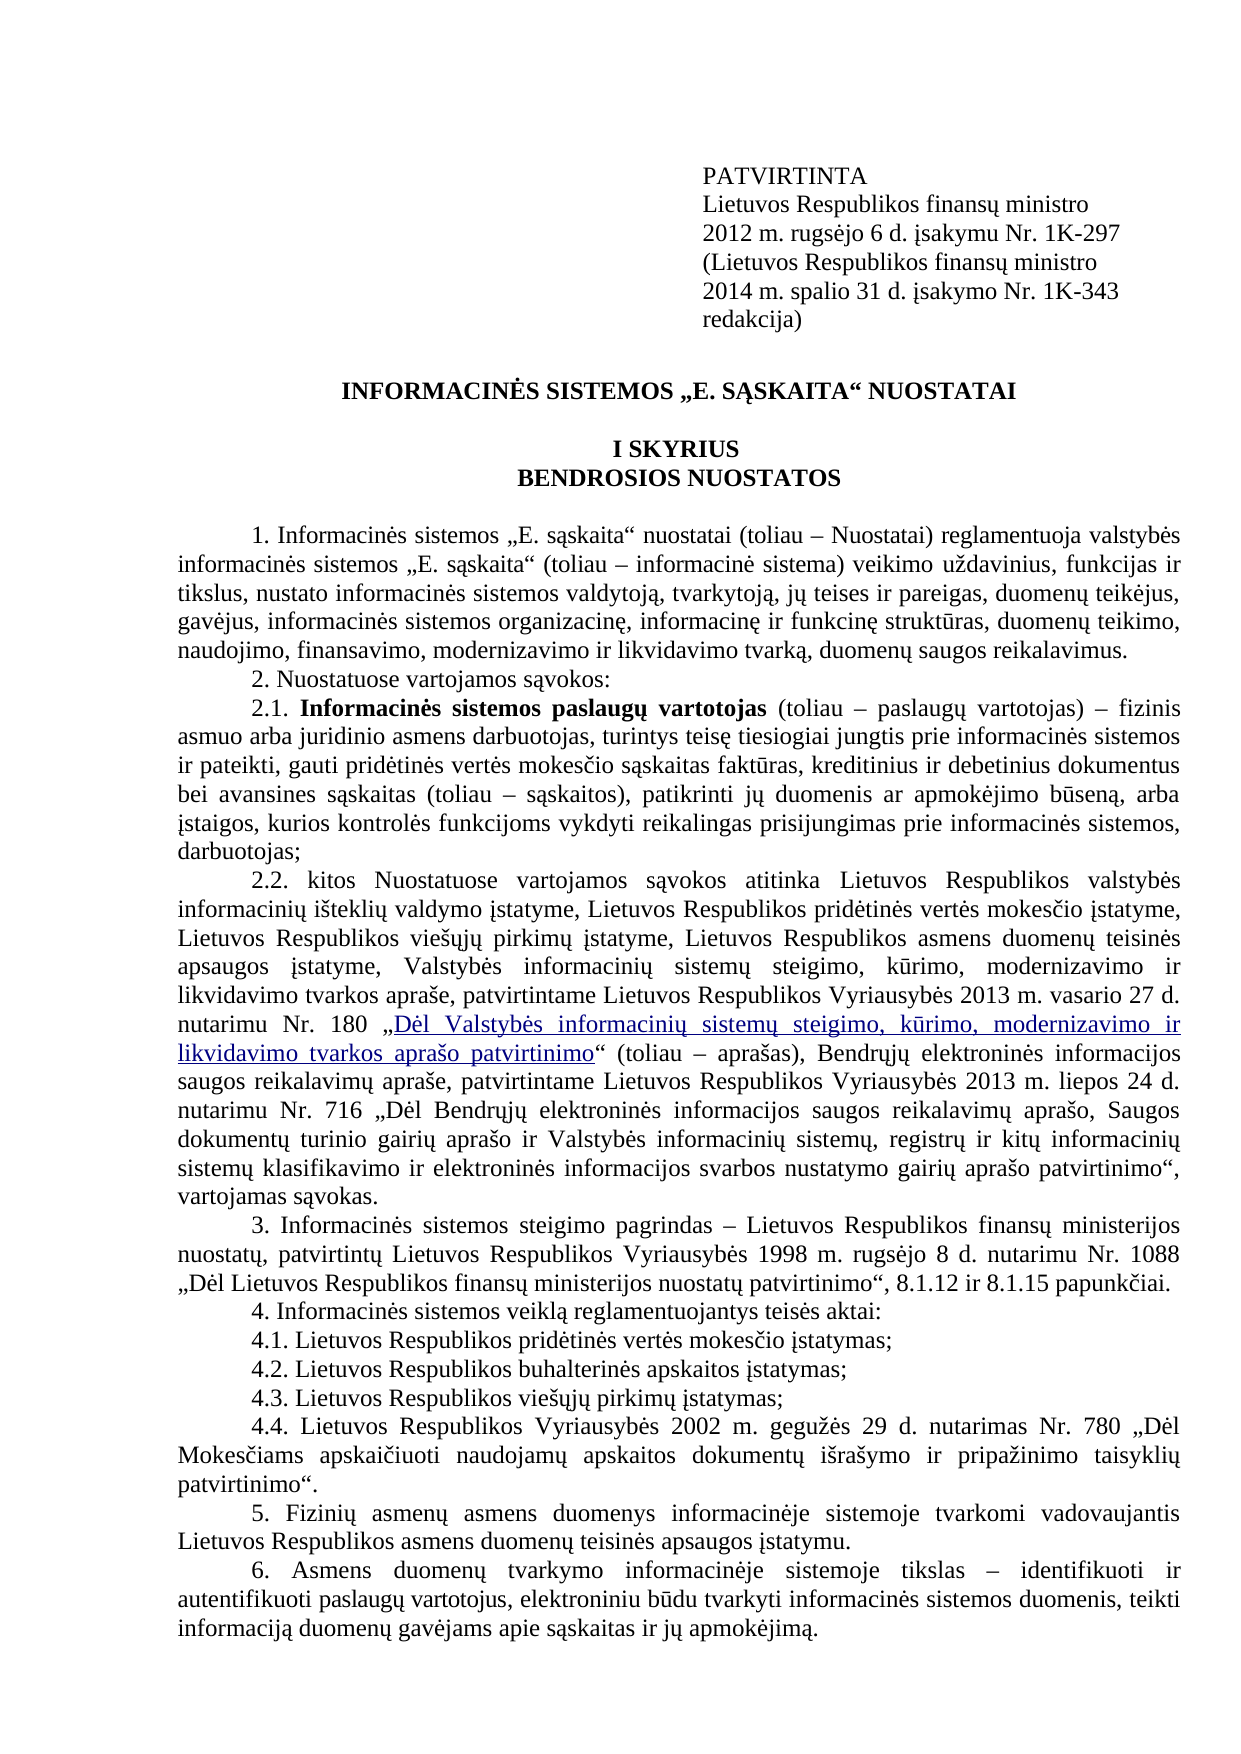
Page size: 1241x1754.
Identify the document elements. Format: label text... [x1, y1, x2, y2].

text 2012 m. rugsėjo 6 d. įsakymu Nr. 1K-297 [627, 218, 1181, 247]
text INFORMACINĖS SISTEMOS „E. SĄSKAITA“ NUOSTATAI [177, 376, 1181, 405]
text 2014 m. spalio 31 d. įsakymo Nr. 1K-343 [702, 276, 1181, 304]
text 6. Asmens duomenų tvarkymo informacinėje sistemoje tikslas – identifikuoti ir autentifikuoti paslaugų vartotojus, elektroniniu būdu tvarkyti informacinės sistemos duomenis, teikti informaciją duomenų gavėjams apie sąskaitas ir jų apmokėjimą. [177, 1555, 1181, 1641]
text 3. Informacinės sistemos steigimo pagrindas – Lietuvos Respublikos finansų ministerijos nuostatų, patvirtintų Lietuvos Respublikos Vyriausybės 1998 m. rugsėjo 8 d. nutarimu Nr. 1088 „Dėl Lietuvos Respublikos finansų ministerijos nuostatų patvirtinimo“, 8.1.12 ir 8.1.15 papunkčiai. [177, 1210, 1181, 1296]
text 4.1. Lietuvos Respublikos pridėtinės vertės mokesčio įstatymas; [177, 1325, 1181, 1354]
text 2.2. kitos Nuostatuose vartojamos sąvokos atitinka Lietuvos Respublikos valstybės informacinių išteklių valdymo įstatyme, Lietuvos Respublikos pridėtinės vertės mokesčio įstatyme, Lietuvos Respublikos viešųjų pirkimų įstatyme, Lietuvos Respublikos asmens duomenų teisinės apsaugos įstatyme, Valstybės informacinių sistemų steigimo, kūrimo, modernizavimo ir likvidavimo tvarkos apraše, patvirtintame Lietuvos Respublikos Vyriausybės 2013 m. vasario 27 d. nutarimu Nr. 180 „Dėl Valstybės informacinių sistemų steigimo, kūrimo, modernizavimo ir likvidavimo tvarkos aprašo patvirtinimo“ (toliau – aprašas), Bendrųjų elektroninės informacijos saugos reikalavimų apraše, patvirtintame Lietuvos Respublikos Vyriausybės 2013 m. liepos 24 d. nutarimu Nr. 716 „Dėl Bendrųjų elektroninės informacijos saugos reikalavimų aprašo, Saugos dokumentų turinio gairių aprašo ir Valstybės informacinių sistemų, registrų ir kitų informacinių sistemų klasifikavimo ir elektroninės informacijos svarbos nustatymo gairių aprašo patvirtinimo“, vartojamas sąvokas. [177, 865, 1181, 1210]
text 4.3. Lietuvos Respublikos viešųjų pirkimų įstatymas; [177, 1383, 1181, 1411]
text 2.1. Informacinės sistemos paslaugų vartotojas (toliau – paslaugų vartotojas) – fizinis asmuo arba juridinio asmens darbuotojas, turintys teisę tiesiogiai jungtis prie informacinės sistemos ir pateikti, gauti pridėtinės vertės mokesčio sąskaitas faktūras, kreditinius ir debetinius dokumentus bei avansines sąskaitas (toliau – sąskaitos), patikrinti jų duomenis ar apmokėjimo būseną, arba įstaigos, kurios kontrolės funkcijoms vykdyti reikalingas prisijungimas prie informacinės sistemos, darbuotojas; [177, 693, 1181, 865]
text PATVIRTINTA [627, 161, 1181, 189]
text I SKYRIUS [177, 434, 1181, 463]
text 4.4. Lietuvos Respublikos Vyriausybės 2002 m. gegužės 29 d. nutarimas Nr. 780 „Dėl Mokesčiams apskaičiuoti naudojamų apskaitos dokumentų išrašymo ir pripažinimo taisyklių patvirtinimo“. [177, 1411, 1181, 1498]
text (Lietuvos Respublikos finansų ministro [702, 247, 1181, 276]
text redakcija) [702, 304, 1152, 333]
text 4.2. Lietuvos Respublikos buhalterinės apskaitos įstatymas; [177, 1354, 1181, 1383]
text 2. Nuostatuose vartojamos sąvokos: [177, 664, 1181, 693]
text Lietuvos Respublikos finansų ministro [702, 189, 1181, 218]
text 5. Fizinių asmenų asmens duomenys informacinėje sistemoje tvarkomi vadovaujantis Lietuvos Respublikos asmens duomenų teisinės apsaugos įstatymu. [177, 1498, 1181, 1555]
text 1. Informacinės sistemos „E. sąskaita“ nuostatai (toliau – Nuostatai) reglamentuoja valstybės informacinės sistemos „E. sąskaita“ (toliau – informacinė sistema) veikimo uždavinius, funkcijas ir tikslus, nustato informacinės sistemos valdytoją, tvarkytoją, jų teises ir pareigas, duomenų teikėjus, gavėjus, informacinės sistemos organizacinę, informacinę ir funkcinę struktūras, duomenų teikimo, naudojimo, finansavimo, modernizavimo ir likvidavimo tvarką, duomenų saugos reikalavimus. [177, 520, 1181, 664]
text 4. Informacinės sistemos veiklą reglamentuojantys teisės aktai: [177, 1296, 1181, 1325]
text BENDROSIOS NUOSTATOS [177, 463, 1181, 491]
